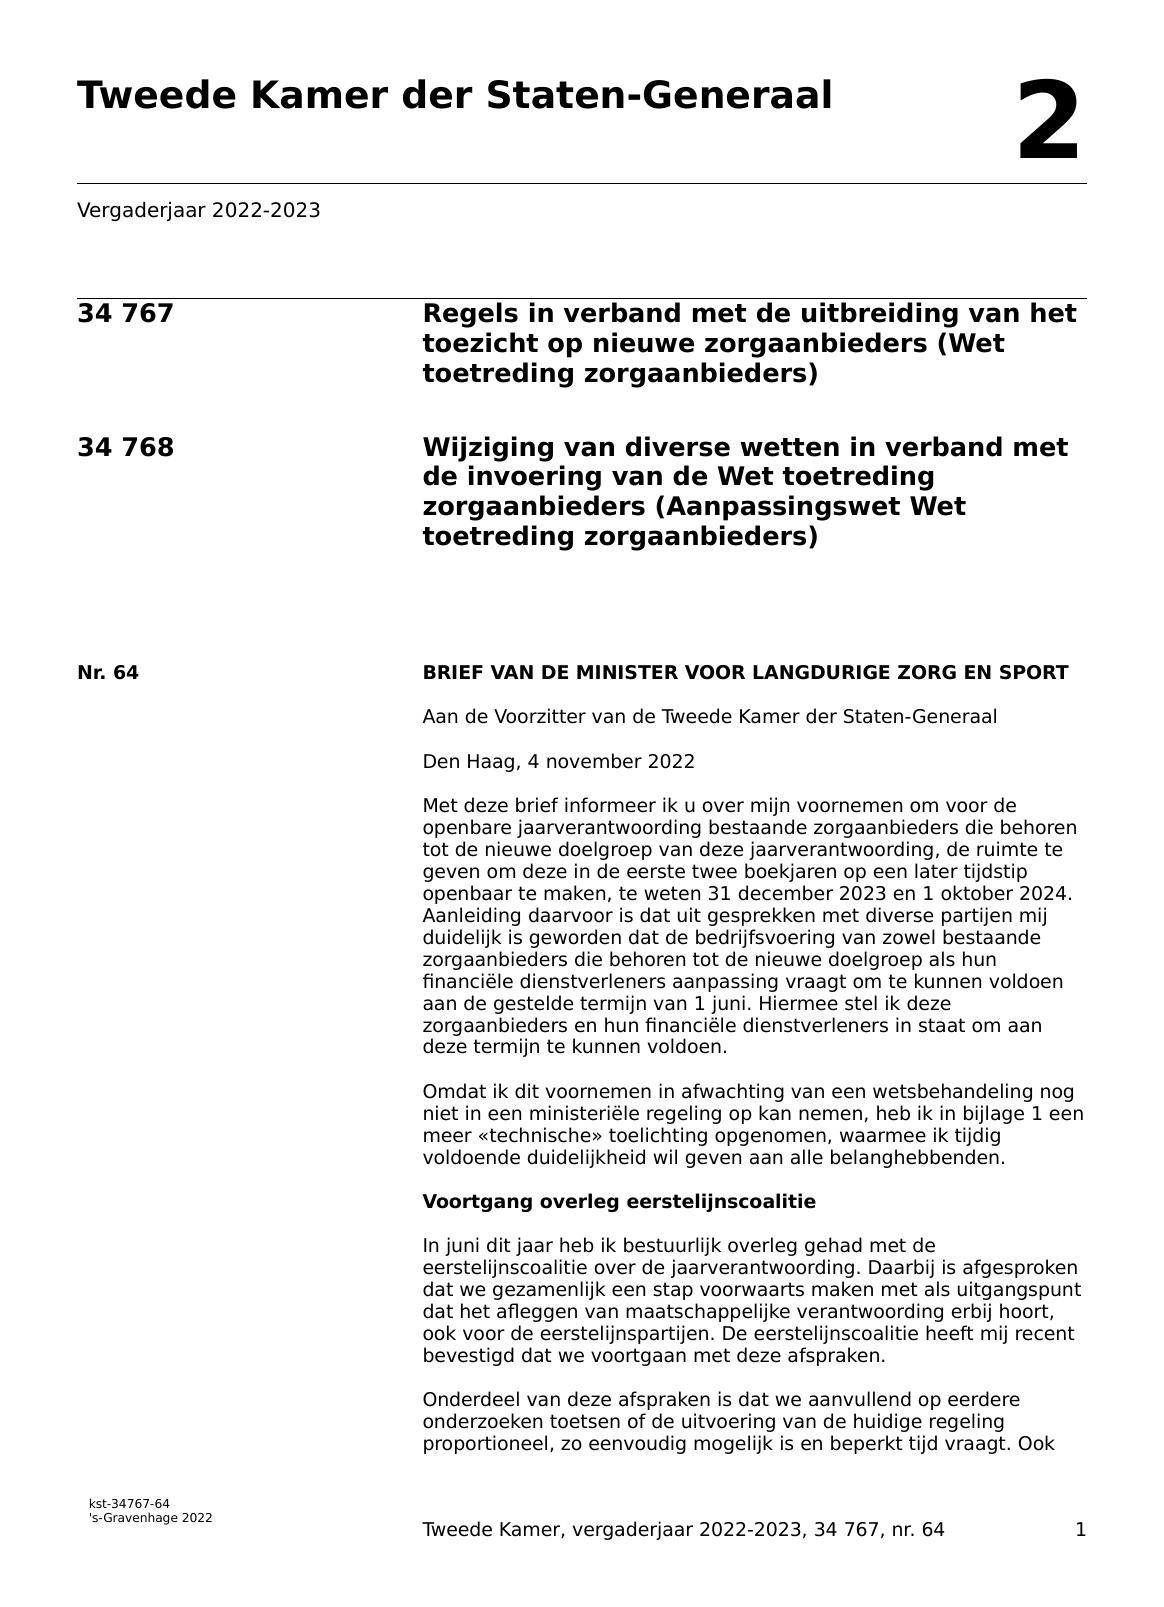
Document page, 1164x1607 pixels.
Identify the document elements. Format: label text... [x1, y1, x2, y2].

text Den Haag, 4 november 2022 [422, 751, 1087, 772]
table_header Tweede Kamer der Staten-Generaal [77, 59, 886, 183]
subtitle 34 768 Wijziging van diverse wetten in verband met de invoering van de Wet toetreding zorgaanbieders (Aanpassingswet Wet toetreding zorgaanbieders) [77, 432, 1087, 551]
table_cell Vergaderjaar 2022-2023 [77, 184, 1087, 298]
text Omdat ik dit voornemen in afwachting van een wetsbehandeling nog niet in een ministeriële regeling op kan nemen, heb ik in bijlage 1 een meer «technische» toelichting opgenomen, waarmee ik tijdig voldoende duidelijkheid wil geven aan alle belanghebbenden. [422, 1081, 1087, 1168]
subtitle Nr. 64 BRIEF VAN DE MINISTER VOOR LANGDURIGE ZORG EN SPORT [77, 662, 1087, 684]
table_header 2 [886, 59, 1087, 183]
text Met deze brief informeer ik u over mijn voornemen om voor de openbare jaarverantwoording bestaande zorgaanbieders die behoren tot de nieuwe doelgroep van deze jaarverantwoording, de ruimte te geven om deze in de eerste twee boekjaren op een later tijdstip openbaar te maken, te weten 31 december 2023 en 1 oktober 2024. Aanleiding daarvoor is dat uit gesprekken met diverse partijen mij duidelijk is geworden dat de bedrijfsvoering van zowel bestaande zorgaanbieders die behoren tot de nieuwe doelgroep als hun financiële dienstverleners aanpassing vraagt om te kunnen voldoen aan de gestelde termijn van 1 juni. Hiermee stel ik deze zorgaanbieders en hun financiële dienstverleners in staat om aan deze termijn te kunnen voldoen. [422, 795, 1087, 1058]
subtitle 34 767 Regels in verband met de uitbreiding van het toezicht op nieuwe zorgaanbieders (Wet toetreding zorgaanbieders) [77, 299, 1087, 388]
text In juni dit jaar heb ik bestuurlijk overleg gehad met de eerstelijnscoalitie over de jaarverantwoording. Daarbij is afgesproken dat we gezamenlijk een stap voorwaarts maken met als uitgangspunt dat het afleggen van maatschappelijke verantwoording erbij hoort, ook voor de eerstelijnspartijen. De eerstelijnscoalitie heeft mij recent bevestigd dat we voortgaan met deze afspraken. [422, 1235, 1087, 1367]
text kst-34767-64 [88, 1497, 323, 1511]
text Aan de Voorzitter van de Tweede Kamer der Staten-Generaal [422, 706, 1087, 728]
subtitle Voortgang overleg eerstelijnscoalitie [422, 1191, 1087, 1213]
text Onderdeel van deze afspraken is dat we aanvullend op eerdere onderzoeken toetsen of de uitvoering van de huidige regeling proportioneel, zo eenvoudig mogelijk is en beperkt tijd vraagt. Ook [422, 1389, 1087, 1455]
text 's-Gravenhage 2022 [88, 1511, 323, 1525]
